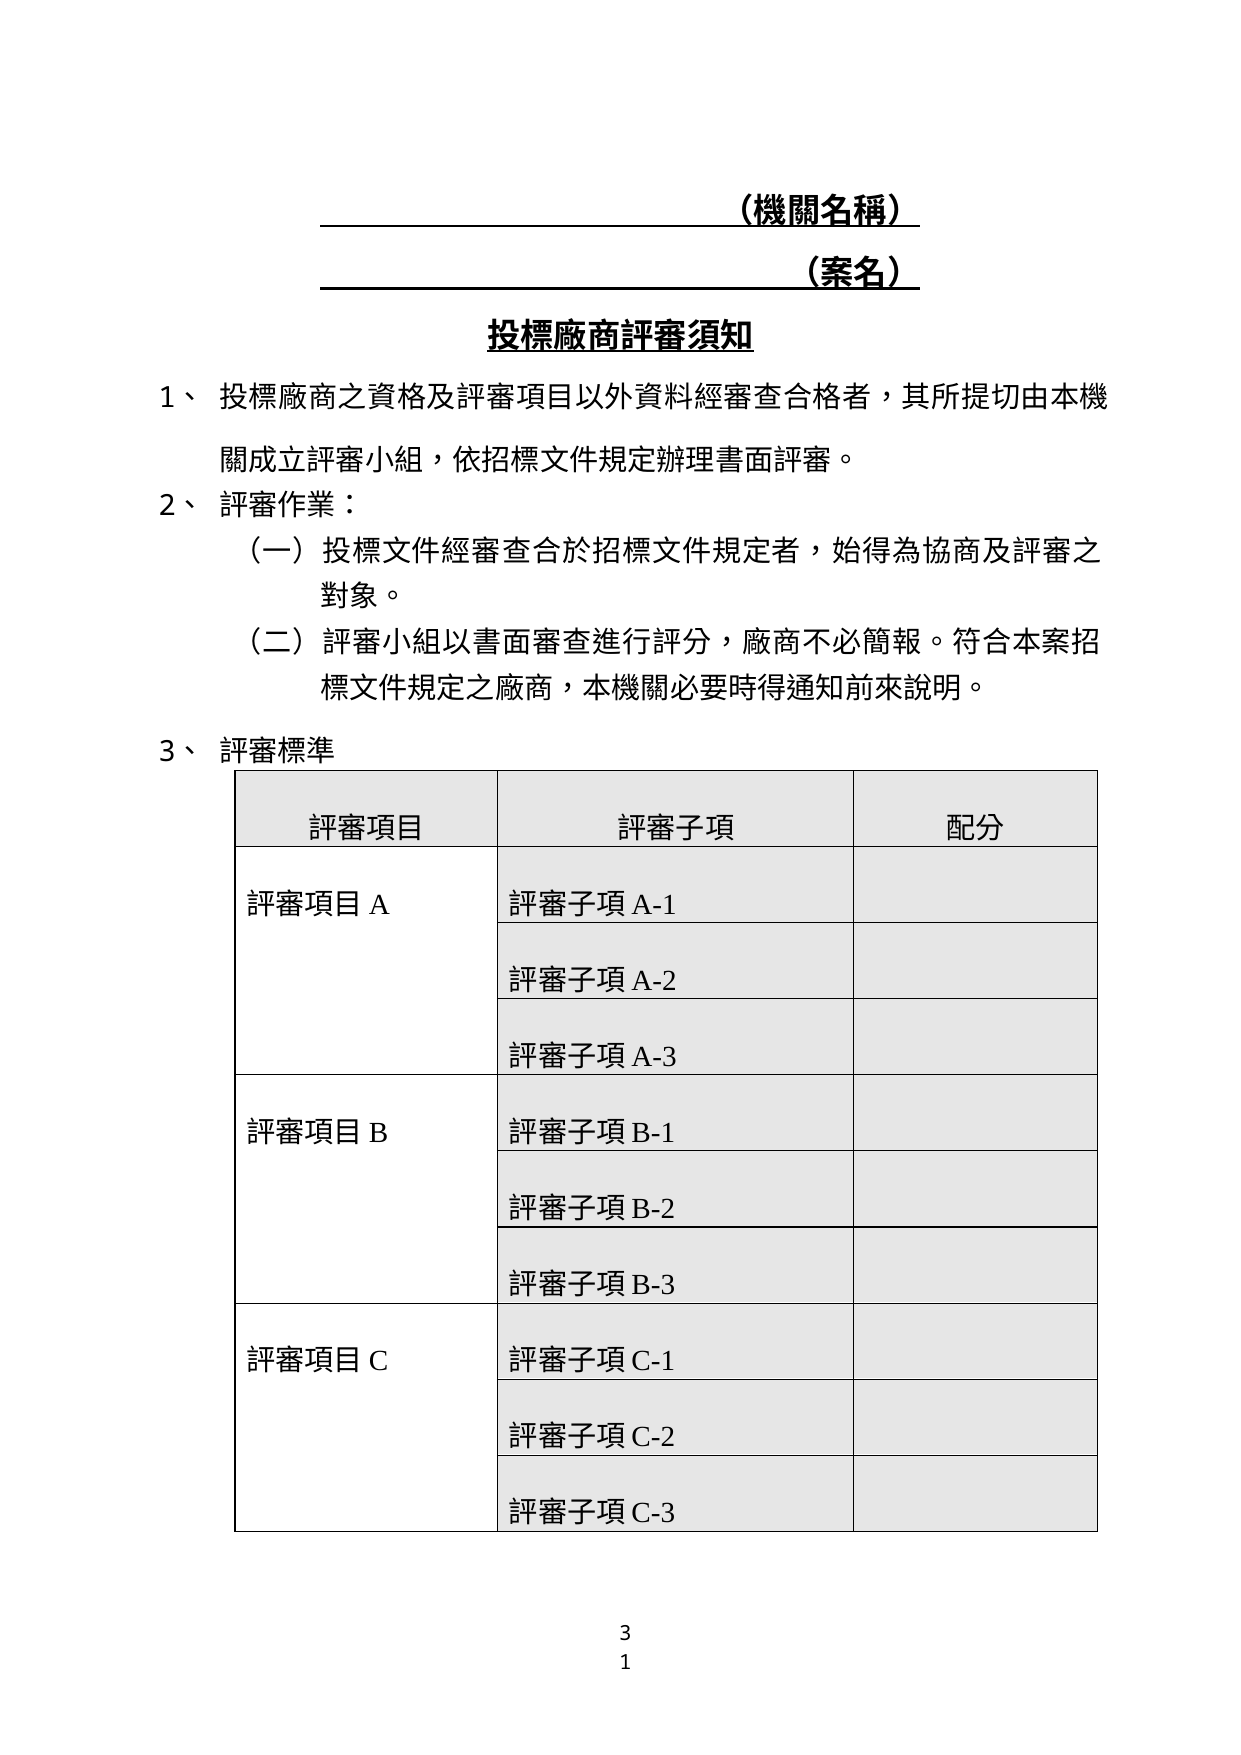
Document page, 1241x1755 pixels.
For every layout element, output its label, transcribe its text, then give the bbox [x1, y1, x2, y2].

text （案名） [130, 228, 1110, 291]
text （一）投標文件經審查合於招標文件規定者，始得為協商及評審之對象。 [232, 524, 1103, 616]
table_cell 評審子項A-1 [498, 847, 853, 922]
table_cell 評審子項B-1 [498, 1075, 853, 1150]
text （二）評審小組以書面審查進行評分，廠商不必簡報。符合本案招標文件規定之廠商，本機關必要時得通知前來說明。 [232, 616, 1103, 708]
table_cell 評審子項C-3 [498, 1456, 853, 1531]
table_cell [854, 1075, 1097, 1150]
table_cell [854, 1304, 1097, 1378]
list 評審作業： [158, 478, 1110, 524]
table_cell 評審子項B-3 [498, 1228, 853, 1302]
table_cell 評審項目B [236, 1075, 497, 1302]
table_cell 評審子項A-2 [498, 923, 853, 998]
table_cell 評審子項C-1 [498, 1304, 853, 1378]
table_cell 評審子項A-3 [498, 999, 853, 1074]
text 投標廠商評審須知 [130, 291, 1110, 353]
table_cell 評審子項B-2 [498, 1151, 853, 1226]
table_cell [854, 1151, 1097, 1226]
table_cell [854, 1456, 1097, 1531]
table_cell 評審項目A [236, 847, 497, 1074]
table_cell [854, 923, 1097, 998]
table_cell [854, 847, 1097, 922]
table_cell 評審子項C-2 [498, 1380, 853, 1454]
table_header 配分 [854, 771, 1097, 846]
table_cell [854, 999, 1097, 1074]
list 評審標準 [158, 708, 1110, 770]
table_header 評審項目 [236, 771, 497, 846]
table_cell [854, 1380, 1097, 1454]
table_header 評審子項 [498, 771, 853, 846]
text （機關名稱） [130, 166, 1110, 228]
table_cell 評審項目C [236, 1304, 497, 1531]
table_cell [854, 1228, 1097, 1302]
list 投標廠商之資格及評審項目以外資料經審查合格者，其所提切由本機關成立評審小組，依招標文件規定辦理書面評審。 [158, 353, 1110, 478]
